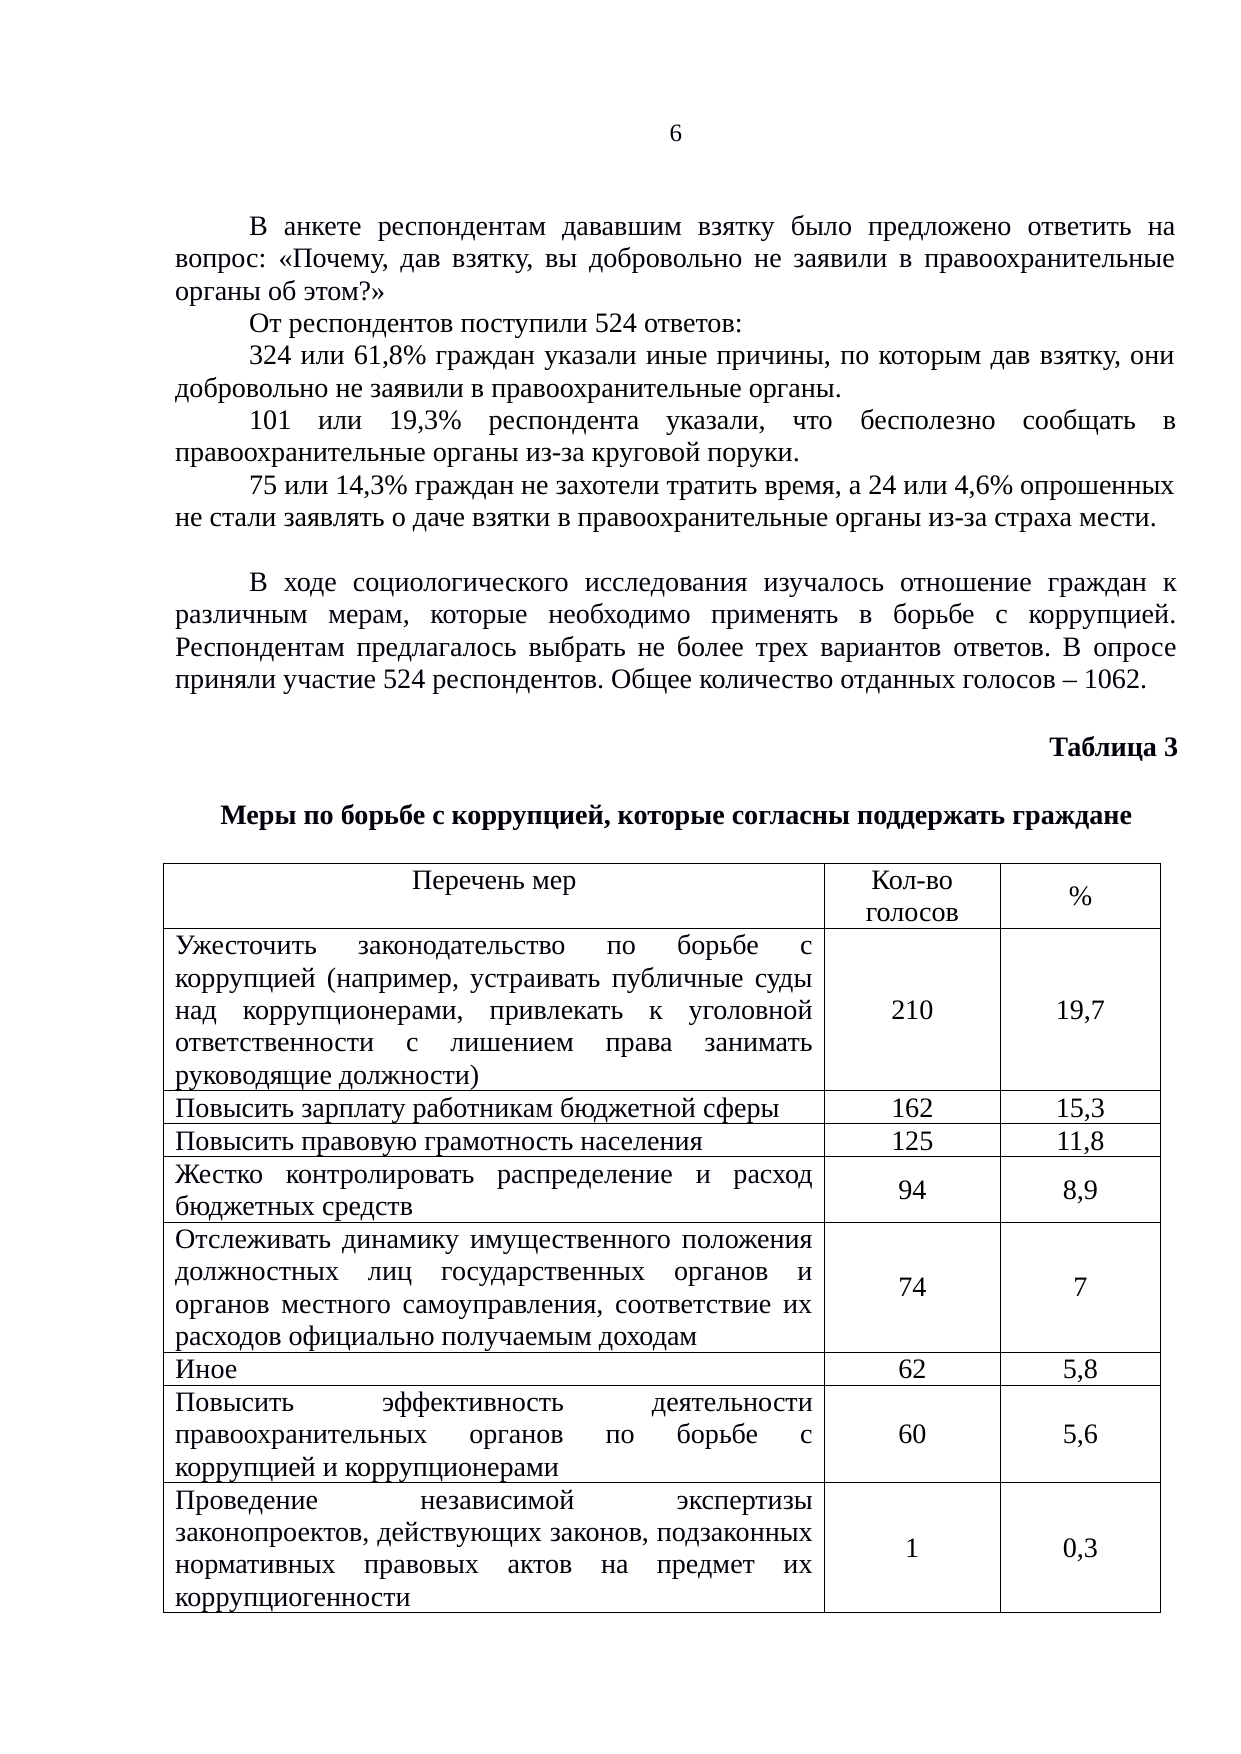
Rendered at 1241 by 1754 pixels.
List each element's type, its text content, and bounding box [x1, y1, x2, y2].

table_cell 0,3 [1001, 1483, 1160, 1612]
table_cell Иное [164, 1353, 824, 1384]
text 75 или 14,3% граждан не захотели тратить время, а 24 или 4,6% опрошенных не стали заявлять о даче взятки в правоохранительные органы из-за страха мести. [175, 468, 1176, 533]
table_header % [1001, 864, 1160, 928]
table_cell 60 [825, 1386, 1000, 1482]
table_cell 210 [825, 929, 1000, 1090]
table_cell Повысить правовую грамотность населения [164, 1124, 824, 1156]
table_header Кол-во голосов [825, 864, 1000, 928]
table_cell 5,8 [1001, 1353, 1160, 1384]
text В анкете респондентам дававшим взятку было предложено ответить на вопрос: «Почему, дав взятку, вы добровольно не заявили в правоохранительные органы об этом?» [175, 209, 1176, 306]
text От респондентов поступили 524 ответов: [175, 306, 1176, 338]
table_cell Ужесточить законодательство по борьбе с коррупцией (например, устраивать публичные суды над коррупционерами, привлекать к уголовной ответственности с лишением права занимать руководящие должности) [164, 929, 824, 1090]
table_cell 74 [825, 1223, 1000, 1352]
table_cell Проведение независимой экспертизы законопроектов, действующих законов, подзаконных нормативных правовых актов на предмет их коррупциогенности [164, 1483, 824, 1612]
table_header Перечень мер [164, 864, 824, 928]
table_cell 1 [825, 1483, 1000, 1612]
table_cell 11,8 [1001, 1124, 1160, 1156]
text В ходе социологического исследования изучалось отношение граждан к различным мерам, которые необходимо применять в борьбе с коррупцией. Респондентам предлагалось выбрать не более трех вариантов ответов. В опросе приняли участие 524 респондентов. Общее количество отданных голосов – 1062. [175, 565, 1178, 695]
table_cell 125 [825, 1124, 1000, 1156]
table_cell 62 [825, 1353, 1000, 1384]
text 324 или 61,8% граждан указали иные причины, по которым дав взятку, они добровольно не заявили в правоохранительные органы. [175, 338, 1176, 403]
table_cell 94 [825, 1157, 1000, 1221]
table_cell 8,9 [1001, 1157, 1160, 1221]
table_cell 7 [1001, 1223, 1160, 1352]
text Меры по борьбе с коррупцией, которые согласны поддержать граждане [175, 798, 1178, 830]
table_cell Повысить зарплату работникам бюджетной сферы [164, 1091, 824, 1123]
table_cell Повысить эффективность деятельности правоохранительных органов по борьбе с коррупцией и коррупционерами [164, 1386, 824, 1482]
text Таблица 3 [175, 730, 1178, 762]
table_cell Жестко контролировать распределение и расход бюджетных средств [164, 1157, 824, 1221]
table_cell 5,6 [1001, 1386, 1160, 1482]
table_cell 15,3 [1001, 1091, 1160, 1123]
table_cell 162 [825, 1091, 1000, 1123]
text 101 или 19,3% респондента указали, что бесполезно сообщать в правоохранительные органы из-за круговой поруки. [175, 403, 1176, 468]
table_cell Отслеживать динамику имущественного положения должностных лиц государственных органов и органов местного самоуправления, соответствие их расходов официально получаемым доходам [164, 1223, 824, 1352]
table_cell 19,7 [1001, 929, 1160, 1090]
